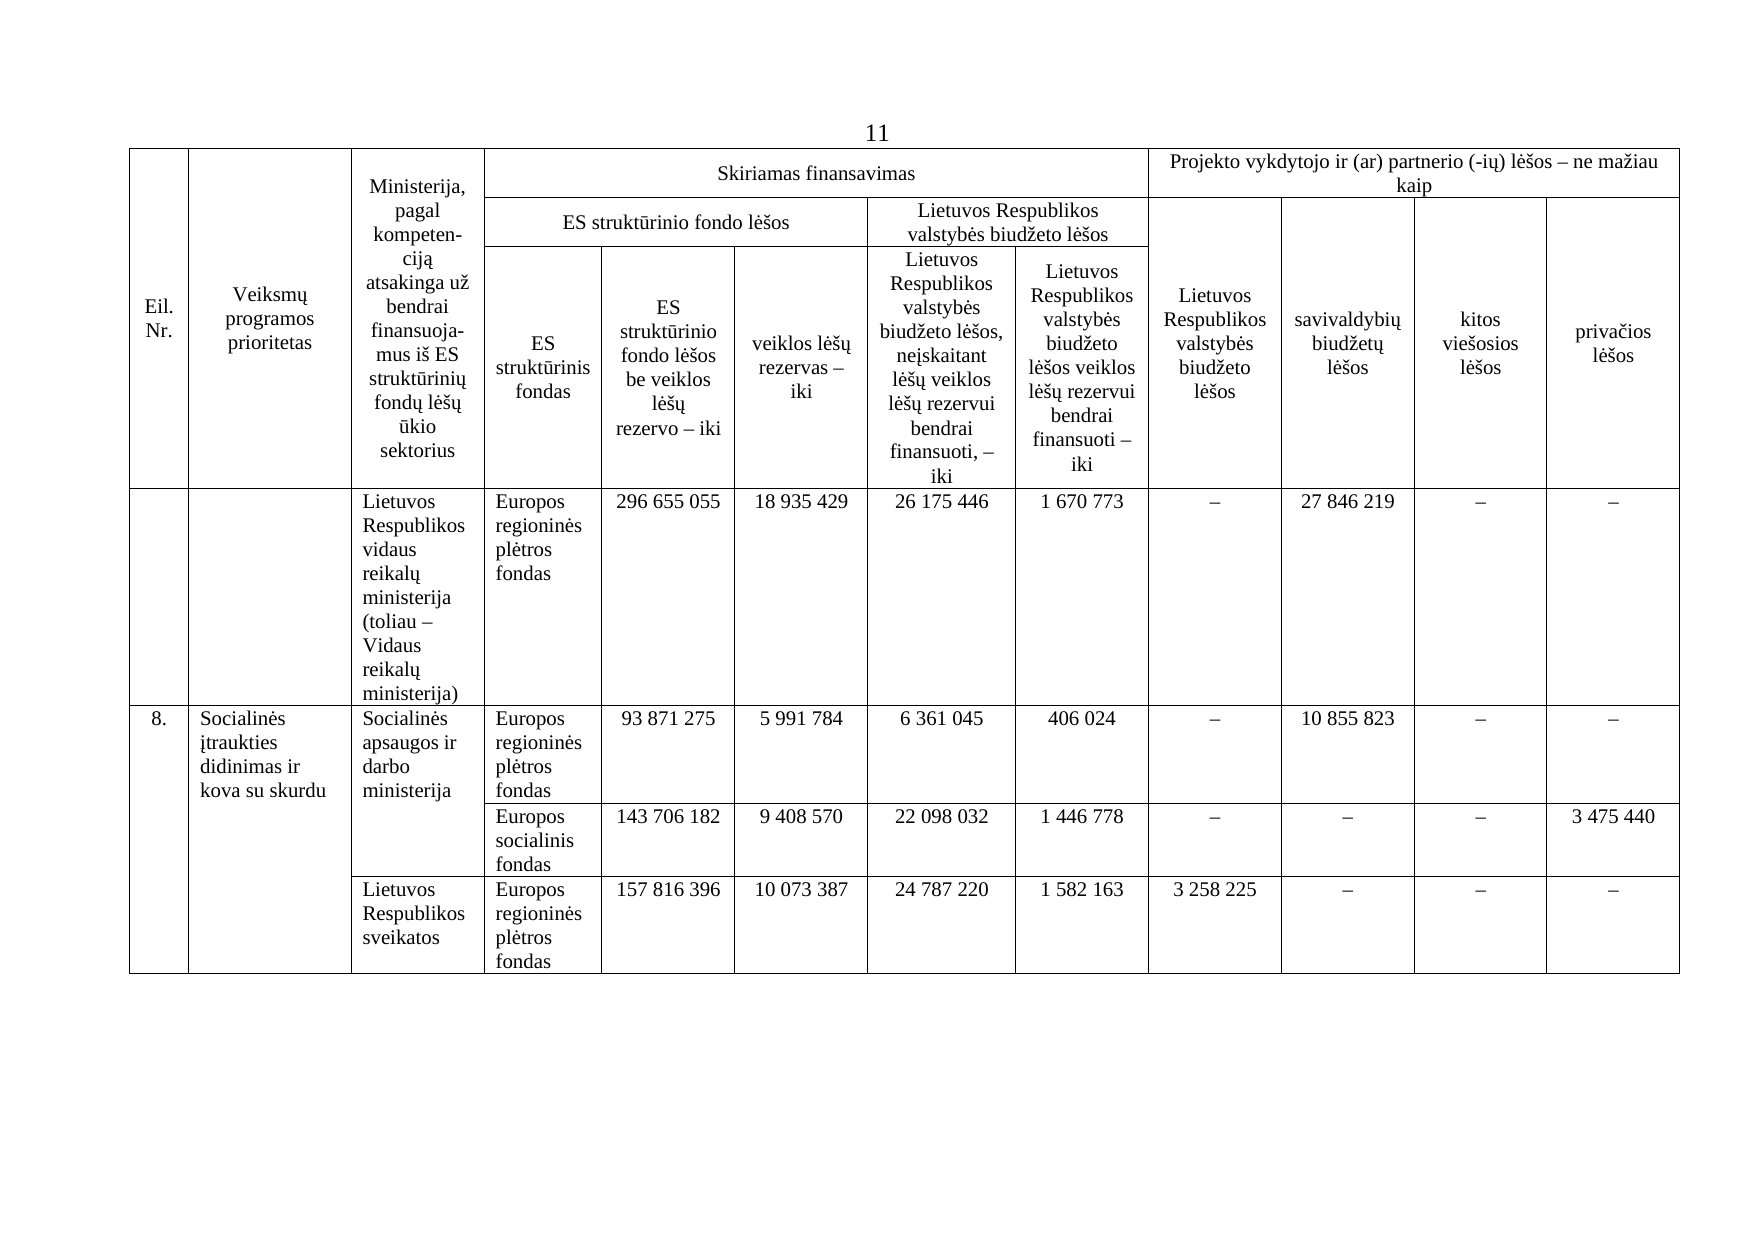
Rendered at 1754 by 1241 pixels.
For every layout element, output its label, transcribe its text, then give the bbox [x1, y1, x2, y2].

table_cell 8. [130, 706, 188, 973]
table_cell kitos viešosios lėšos [1415, 198, 1546, 488]
table_cell 1 446 778 [1016, 804, 1148, 876]
table_cell 6 361 045 [868, 706, 1015, 802]
table_cell Socialinės apsaugos ir darbo ministerija [352, 706, 484, 876]
table_cell 296 655 055 [602, 489, 734, 705]
table_cell 10 855 823 [1282, 706, 1414, 802]
table_cell Lietuvos Respublikos valstybės biudžeto lėšos [1149, 198, 1281, 488]
table_cell 3 258 225 [1149, 877, 1281, 973]
table_cell 143 706 182 [602, 804, 734, 876]
table_cell veiklos lėšų rezervas – iki [735, 247, 867, 488]
table_header Projekto vykdytojo ir (ar) partnerio (-ių) lėšos – ne mažiau kaip [1149, 149, 1679, 197]
table_cell ES struktūrinio fondo lėšos be veiklos lėšų rezervo – iki [602, 247, 734, 488]
table_cell privačios lėšos [1547, 198, 1679, 488]
table_cell – [1282, 877, 1414, 973]
table_header Ministerija, pagal kompeten-ciją atsakinga už bendrai finansuoja-mus iš ES struktūrinių fondų lėšų ūkio sektorius [352, 149, 484, 488]
table_cell – [1149, 489, 1281, 705]
table_cell 157 816 396 [602, 877, 734, 973]
table_cell Lietuvos Respublikos vidaus reikalų ministerija (toliau – Vidaus reikalų ministerija) [352, 489, 484, 705]
table_cell – [1415, 804, 1546, 876]
table_header Eil. Nr. [130, 149, 188, 488]
table_cell 10 073 387 [735, 877, 867, 973]
table_cell savivaldybių biudžetų lėšos [1282, 198, 1414, 488]
table_cell – [1547, 489, 1679, 705]
table_cell Socialinės įtraukties didinimas ir kova su skurdu [189, 706, 351, 973]
table_cell – [1415, 877, 1546, 973]
table_cell – [1415, 489, 1546, 705]
table_cell Lietuvos Respublikos sveikatos [352, 877, 484, 973]
table_cell 406 024 [1016, 706, 1148, 802]
table_cell Lietuvos Respublikos valstybės biudžeto lėšos veiklos lėšų rezervui bendrai finansuoti – iki [1016, 247, 1148, 488]
table_cell Lietuvos Respublikos valstybės biudžeto lėšos, neįskaitant lėšų veiklos lėšų rezervui bendrai finansuoti, – iki [868, 247, 1015, 488]
table_cell [130, 489, 188, 705]
table_cell Europos socialinis fondas [485, 804, 601, 876]
table_cell 24 787 220 [868, 877, 1015, 973]
table_cell – [1547, 877, 1679, 973]
table_cell 18 935 429 [735, 489, 867, 705]
table_cell Europos regioninės plėtros fondas [485, 489, 601, 705]
table_cell 22 098 032 [868, 804, 1015, 876]
table_header Skiriamas finansavimas [485, 149, 1148, 197]
table_cell – [1149, 804, 1281, 876]
table_cell Europos regioninės plėtros fondas [485, 877, 601, 973]
table_cell Europos regioninės plėtros fondas [485, 706, 601, 802]
table_cell 9 408 570 [735, 804, 867, 876]
table_cell 27 846 219 [1282, 489, 1414, 705]
table_cell Lietuvos Respublikos valstybės biudžeto lėšos [868, 198, 1148, 246]
table_cell 26 175 446 [868, 489, 1015, 705]
table_cell 1 582 163 [1016, 877, 1148, 973]
table_cell ES struktūrinis fondas [485, 247, 601, 488]
table_cell [189, 489, 351, 705]
table_cell – [1415, 706, 1546, 802]
table_cell 5 991 784 [735, 706, 867, 802]
table_cell 3 475 440 [1547, 804, 1679, 876]
table_cell 1 670 773 [1016, 489, 1148, 705]
table_cell 93 871 275 [602, 706, 734, 802]
table_header Veiksmų programos prioritetas [189, 149, 351, 488]
table_cell – [1547, 706, 1679, 802]
table_cell – [1149, 706, 1281, 802]
table_cell ES struktūrinio fondo lėšos [485, 198, 867, 246]
table_cell – [1282, 804, 1414, 876]
